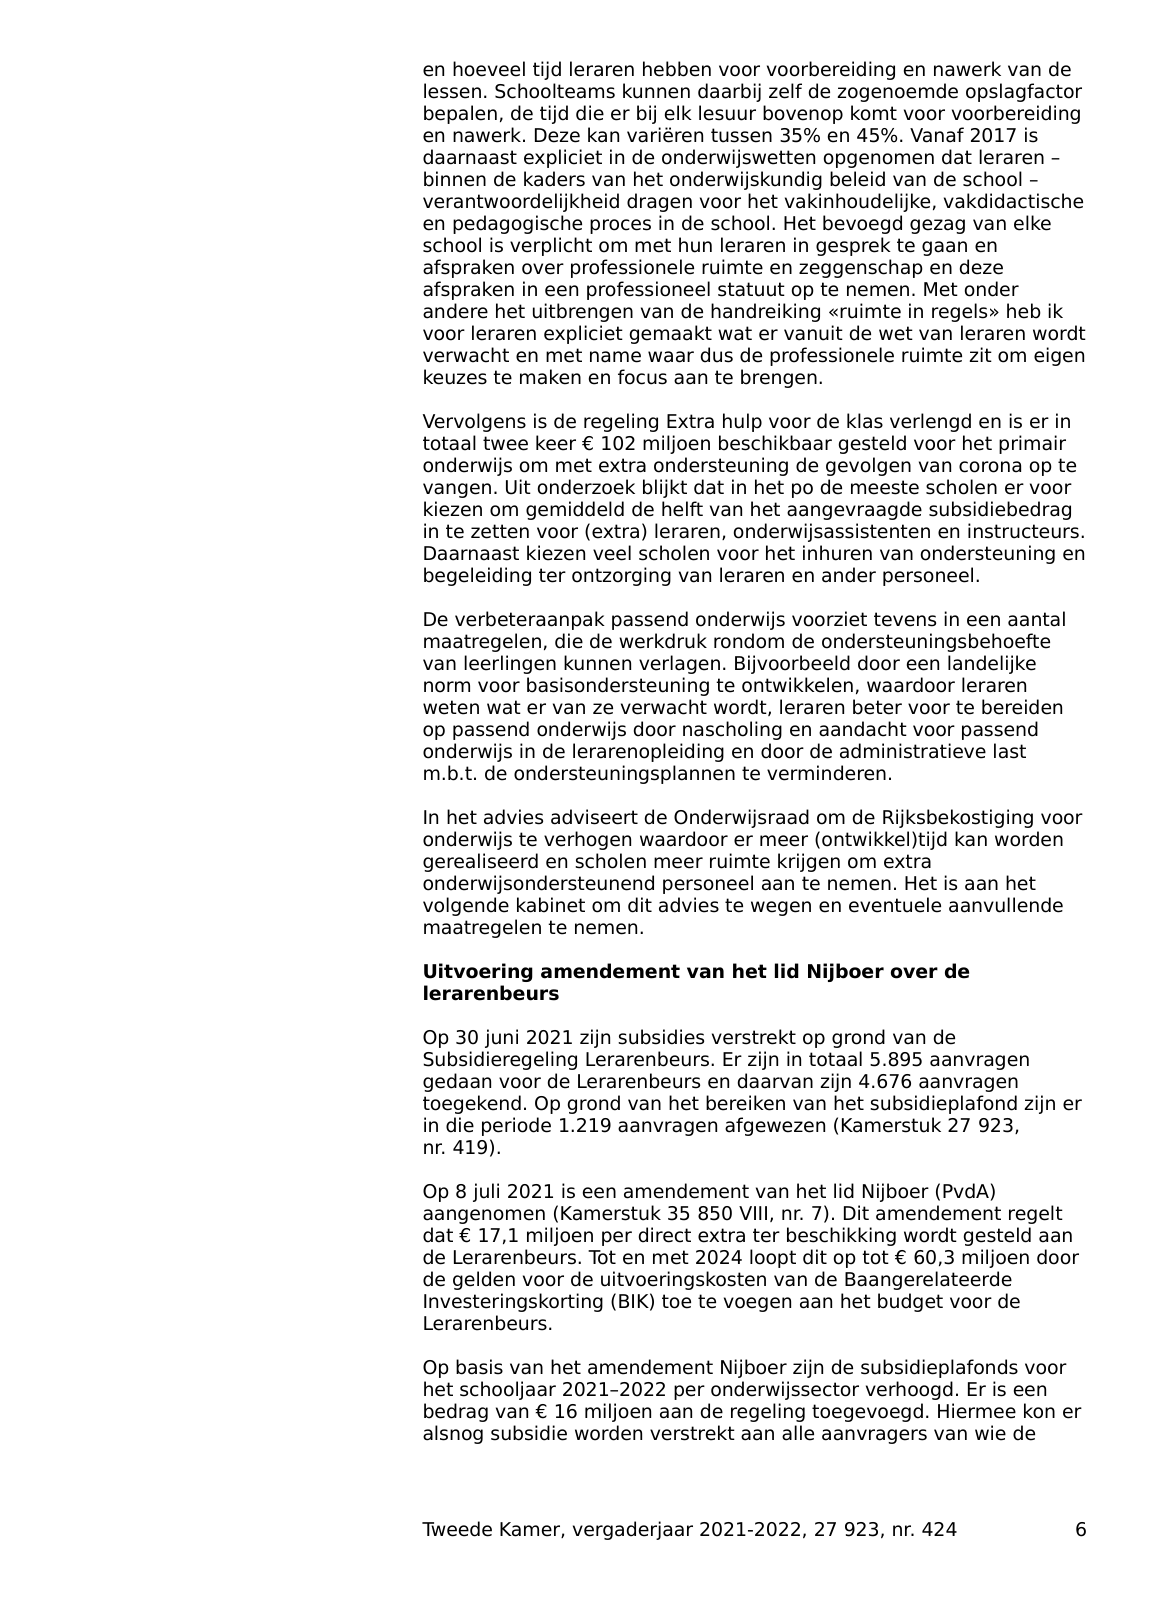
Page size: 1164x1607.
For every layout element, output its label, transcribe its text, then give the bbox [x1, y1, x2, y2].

text Vervolgens is de regeling Extra hulp voor de klas verlengd en is er in totaal twee keer € 102 miljoen beschikbaar gesteld voor het primair onderwijs om met extra ondersteuning de gevolgen van corona op te vangen. Uit onderzoek blijkt dat in het po de meeste scholen er voor kiezen om gemiddeld de helft van het aangevraagde subsidiebedrag in te zetten voor (extra) leraren, onderwijsassistenten en instructeurs. Daarnaast kiezen veel scholen voor het inhuren van ondersteuning en begeleiding ter ontzorging van leraren en ander personeel. [422, 411, 1087, 587]
text In het advies adviseert de Onderwijsraad om de Rijksbekostiging voor onderwijs te verhogen waardoor er meer (ontwikkel)tijd kan worden gerealiseerd en scholen meer ruimte krijgen om extra onderwijsondersteunend personeel aan te nemen. Het is aan het volgende kabinet om dit advies te wegen en eventuele aanvullende maatregelen te nemen. [422, 807, 1087, 939]
text Op 8 juli 2021 is een amendement van het lid Nijboer (PvdA) aangenomen (Kamerstuk 35 850 VIII, nr. 7). Dit amendement regelt dat € 17,1 miljoen per direct extra ter beschikking wordt gesteld aan de Lerarenbeurs. Tot en met 2024 loopt dit op tot € 60,3 miljoen door de gelden voor de uitvoeringskosten van de Baangerelateerde Investeringskorting (BIK) toe te voegen aan het budget voor de Lerarenbeurs. [422, 1181, 1087, 1335]
text De verbeteraanpak passend onderwijs voorziet tevens in een aantal maatregelen, die de werkdruk rondom de ondersteuningsbehoefte van leerlingen kunnen verlagen. Bijvoorbeeld door een landelijke norm voor basisondersteuning te ontwikkelen, waardoor leraren weten wat er van ze verwacht wordt, leraren beter voor te bereiden op passend onderwijs door nascholing en aandacht voor passend onderwijs in de lerarenopleiding en door de administratieve last m.b.t. de ondersteuningsplannen te verminderen. [422, 609, 1087, 785]
text Op basis van het amendement Nijboer zijn de subsidieplafonds voor het schooljaar 2021–2022 per onderwijssector verhoogd. Er is een bedrag van € 16 miljoen aan de regeling toegevoegd. Hiermee kon er alsnog subsidie worden verstrekt aan alle aanvragers van wie de [422, 1357, 1087, 1445]
subtitle Uitvoering amendement van het lid Nijboer over de lerarenbeurs [422, 961, 1087, 1005]
text en hoeveel tijd leraren hebben voor voorbereiding en nawerk van de lessen. Schoolteams kunnen daarbij zelf de zogenoemde opslagfactor bepalen, de tijd die er bij elk lesuur bovenop komt voor voorbereiding en nawerk. Deze kan variëren tussen 35% en 45%. Vanaf 2017 is daarnaast expliciet in de onderwijswetten opgenomen dat leraren – binnen de kaders van het onderwijskundig beleid van de school – verantwoordelijkheid dragen voor het vakinhoudelijke, vakdidactische en pedagogische proces in de school. Het bevoegd gezag van elke school is verplicht om met hun leraren in gesprek te gaan en afspraken over professionele ruimte en zeggenschap en deze afspraken in een professioneel statuut op te nemen. Met onder andere het uitbrengen van de handreiking «ruimte in regels» heb ik voor leraren expliciet gemaakt wat er vanuit de wet van leraren wordt verwacht en met name waar dus de professionele ruimte zit om eigen keuzes te maken en focus aan te brengen. [422, 59, 1087, 389]
text Op 30 juni 2021 zijn subsidies verstrekt op grond van de Subsidieregeling Lerarenbeurs. Er zijn in totaal 5.895 aanvragen gedaan voor de Lerarenbeurs en daarvan zijn 4.676 aanvragen toegekend. Op grond van het bereiken van het subsidieplafond zijn er in die periode 1.219 aanvragen afgewezen (Kamerstuk 27 923, nr. 419). [422, 1027, 1087, 1159]
